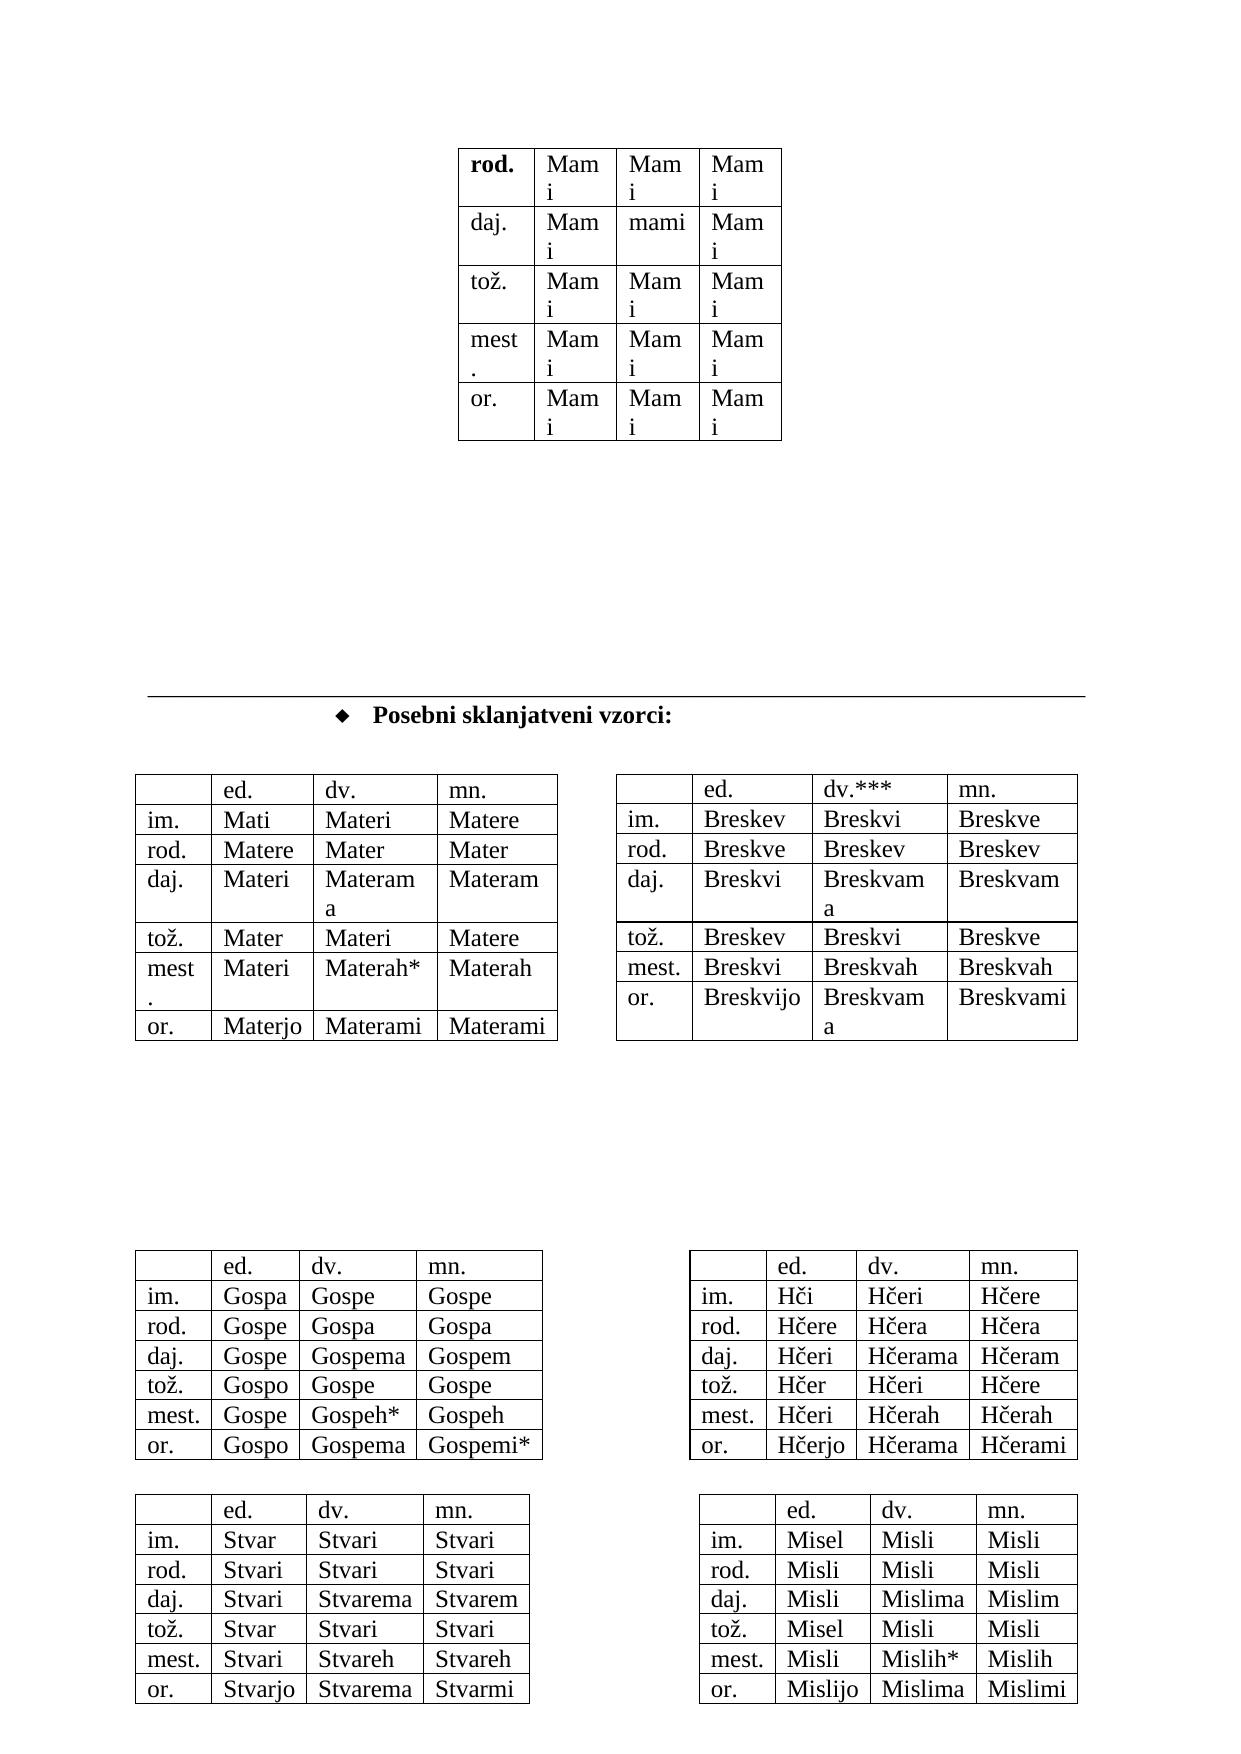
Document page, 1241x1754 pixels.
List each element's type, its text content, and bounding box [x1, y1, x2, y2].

table_header mn. [417, 1251, 542, 1280]
table_cell Mislimi [977, 1674, 1077, 1703]
table_cell Gospo [212, 1430, 299, 1459]
table_header mn. [424, 1495, 529, 1524]
table_cell tož. [136, 1371, 211, 1399]
table_cell Stvari [424, 1555, 529, 1583]
table_cell im. [691, 1281, 766, 1310]
table_cell Gospa [300, 1311, 416, 1340]
table_cell im. [136, 805, 211, 834]
table_cell Stvareh [424, 1644, 529, 1673]
table_cell Materah [438, 953, 557, 1010]
table_cell Misel [776, 1614, 870, 1643]
table_cell Mater [438, 835, 557, 863]
table_cell mest. [136, 953, 211, 1010]
table_cell Mami [535, 324, 616, 382]
table_cell Breskve [948, 923, 1077, 951]
table_cell daj. [136, 865, 211, 922]
table_cell Matere [438, 923, 557, 952]
table_cell daj. [136, 1341, 211, 1369]
table_cell Hčerami [970, 1430, 1077, 1459]
table_header ed. [776, 1495, 870, 1524]
table_cell Mami [617, 149, 699, 206]
table_cell Misli [871, 1614, 976, 1643]
table_header [700, 1495, 775, 1524]
table_header dv.*** [813, 775, 947, 803]
table_cell Hčeram [970, 1341, 1077, 1369]
table_cell rod. [617, 834, 692, 863]
table_cell tož. [459, 266, 534, 323]
table_cell Mami [535, 149, 616, 206]
table_cell rod. [691, 1311, 766, 1340]
table_cell Gospo [212, 1371, 299, 1399]
table_cell Materi [212, 865, 313, 922]
table_header [136, 775, 211, 804]
table_cell Materah* [314, 953, 437, 1010]
table_cell Misel [776, 1525, 870, 1554]
table_cell or. [136, 1430, 211, 1459]
table_cell Misli [977, 1614, 1077, 1643]
table_cell tož. [136, 1614, 211, 1643]
table_cell Mati [212, 805, 313, 834]
table_cell im. [136, 1525, 211, 1554]
table_header ed. [693, 775, 812, 803]
table_cell Misli [776, 1644, 870, 1673]
table_cell Breskev [693, 804, 812, 833]
table_cell rod. [136, 835, 211, 863]
table_cell Mislima [871, 1585, 976, 1613]
table_cell Hčeri [767, 1341, 856, 1369]
table_header dv. [307, 1495, 423, 1524]
table_cell Gospem [417, 1341, 542, 1369]
table_cell Gospe [300, 1281, 416, 1310]
table_cell Breskvama [813, 864, 947, 921]
table_cell Mami [617, 266, 699, 323]
table_cell Stvari [307, 1555, 423, 1583]
table_cell Breskvi [693, 864, 812, 921]
table_header [691, 1251, 766, 1280]
table_cell Stvarjo [212, 1674, 306, 1703]
table_cell Hčerah [857, 1400, 969, 1429]
table_cell Misli [871, 1555, 976, 1583]
table_header mn. [977, 1495, 1077, 1524]
table_cell Gospe [417, 1371, 542, 1399]
table_cell Breskvi [693, 952, 812, 981]
table_cell Mislim [977, 1585, 1077, 1613]
table_cell Mislijo [776, 1674, 870, 1703]
table_cell Breskvah [948, 952, 1077, 981]
table_cell Matere [438, 805, 557, 834]
table_cell Breskvijo [693, 982, 812, 1039]
table_cell Gospe [212, 1341, 299, 1369]
table_cell mest. [617, 952, 692, 981]
table_cell or. [459, 383, 534, 440]
table_cell Mami [535, 383, 616, 440]
table_cell rod. [700, 1555, 775, 1583]
list Posebni sklanjatveni vzorci: [335, 700, 1093, 729]
table_cell Misli [871, 1525, 976, 1554]
table_cell daj. [459, 207, 534, 265]
table_header [136, 1251, 211, 1280]
table_cell Hčerjo [767, 1430, 856, 1459]
table_cell Stvarmi [424, 1674, 529, 1703]
table_cell Breskvam [948, 864, 1077, 921]
table_cell Gospeh* [300, 1400, 416, 1429]
table_header mn. [948, 775, 1077, 803]
table_cell daj. [136, 1585, 211, 1613]
table_header mn. [970, 1251, 1077, 1280]
table_cell daj. [700, 1585, 775, 1613]
table_cell Materjo [212, 1011, 313, 1040]
table_cell Stvarema [307, 1674, 423, 1703]
table_cell Stvari [307, 1525, 423, 1554]
table_cell tož. [700, 1614, 775, 1643]
table_cell or. [691, 1430, 766, 1459]
table_cell Misli [977, 1555, 1077, 1583]
table_cell Mami [700, 383, 781, 440]
table_header dv. [871, 1495, 976, 1524]
table_cell or. [617, 982, 692, 1039]
table_cell Hčer [767, 1371, 856, 1399]
table_cell Misli [776, 1585, 870, 1613]
table_cell or. [136, 1674, 211, 1703]
table_cell im. [136, 1281, 211, 1310]
table_cell Mater [314, 835, 437, 863]
table_cell Breskvama [813, 982, 947, 1039]
text ___________________________________________________________________________ [148, 671, 1093, 700]
table_cell Gospeh [417, 1400, 542, 1429]
table_cell Stvar [212, 1525, 306, 1554]
table_cell mest. [136, 1644, 211, 1673]
table_cell Hčere [970, 1281, 1077, 1310]
table_header ed. [767, 1251, 856, 1280]
table_cell Breskvi [813, 923, 947, 951]
table_cell Stvari [212, 1644, 306, 1673]
table_cell Breskvami [948, 982, 1077, 1039]
table_cell Hčerama [857, 1341, 969, 1369]
table_cell Hčere [970, 1371, 1077, 1399]
table_cell tož. [617, 923, 692, 951]
table_cell Mislih [977, 1644, 1077, 1673]
table_cell Mami [700, 149, 781, 206]
table_cell Gospa [212, 1281, 299, 1310]
table_cell Breskve [693, 834, 812, 863]
table_cell daj. [691, 1341, 766, 1369]
table_header mn. [438, 775, 557, 804]
table_cell Stvari [307, 1614, 423, 1643]
table_cell daj. [617, 864, 692, 921]
table_cell tož. [691, 1371, 766, 1399]
table_cell Mami [700, 324, 781, 382]
table_cell Materama [314, 865, 437, 922]
table_cell Hčeri [857, 1281, 969, 1310]
table_header dv. [314, 775, 437, 804]
table_cell Hčera [857, 1311, 969, 1340]
table_cell Matere [212, 835, 313, 863]
table_cell mest. [700, 1644, 775, 1673]
table_cell tož. [136, 923, 211, 952]
table_cell Mami [700, 207, 781, 265]
table_cell Gospemi* [417, 1430, 542, 1459]
table_cell Misli [977, 1525, 1077, 1554]
table_header dv. [300, 1251, 416, 1280]
table_cell Stvari [212, 1555, 306, 1583]
table_cell Gospema [300, 1430, 416, 1459]
table_cell Gospe [417, 1281, 542, 1310]
table_cell Misli [776, 1555, 870, 1583]
table_cell Hčera [970, 1311, 1077, 1340]
table_cell Mislih* [871, 1644, 976, 1673]
table_cell Gospe [212, 1311, 299, 1340]
table_cell Materi [314, 923, 437, 952]
table_header ed. [212, 1251, 299, 1280]
table_cell Mami [535, 266, 616, 323]
table_cell Materami [314, 1011, 437, 1040]
table_cell or. [136, 1011, 211, 1040]
table_header [136, 1495, 211, 1524]
table_cell Materi [314, 805, 437, 834]
table_cell Hčeri [857, 1371, 969, 1399]
table_cell Stvar [212, 1614, 306, 1643]
table_cell Breskev [693, 923, 812, 951]
table_cell Materi [212, 953, 313, 1010]
table_header dv. [857, 1251, 969, 1280]
table_cell Breskev [948, 834, 1077, 863]
table_cell mest. [136, 1400, 211, 1429]
table_cell Hči [767, 1281, 856, 1310]
table_cell Materami [438, 1011, 557, 1040]
table_cell Breskvi [813, 804, 947, 833]
table_cell Hčerah [970, 1400, 1077, 1429]
table_cell or. [700, 1674, 775, 1703]
table_cell rod. [136, 1555, 211, 1583]
table_cell Mami [535, 207, 616, 265]
table_cell Stvari [424, 1525, 529, 1554]
table_cell Stvarem [424, 1585, 529, 1613]
table_header ed. [212, 1495, 306, 1524]
table_header ed. [212, 775, 313, 804]
table_cell Stvari [424, 1614, 529, 1643]
table_cell Gospema [300, 1341, 416, 1369]
table_cell mest. [459, 324, 534, 382]
table_cell rod. [459, 149, 534, 206]
table_cell Hčerama [857, 1430, 969, 1459]
table_cell Stvari [212, 1585, 306, 1613]
table_cell Stvarema [307, 1585, 423, 1613]
table_cell Gospe [212, 1400, 299, 1429]
table_cell Breskve [948, 804, 1077, 833]
table_cell Mami [617, 383, 699, 440]
table_cell Hčeri [767, 1400, 856, 1429]
table_cell Mater [212, 923, 313, 952]
table_cell rod. [136, 1311, 211, 1340]
table_cell Gospa [417, 1311, 542, 1340]
table_cell mest. [691, 1400, 766, 1429]
table_cell mami [617, 207, 699, 265]
table_cell Mislima [871, 1674, 976, 1703]
table_cell Mami [617, 324, 699, 382]
table_cell Hčere [767, 1311, 856, 1340]
table_cell Mami [700, 266, 781, 323]
table_cell im. [700, 1525, 775, 1554]
table_cell Breskev [813, 834, 947, 863]
table_cell Gospe [300, 1371, 416, 1399]
table_header [617, 775, 692, 803]
table_cell Materam [438, 865, 557, 922]
table_cell Stvareh [307, 1644, 423, 1673]
table_cell Breskvah [813, 952, 947, 981]
table_cell im. [617, 804, 692, 833]
